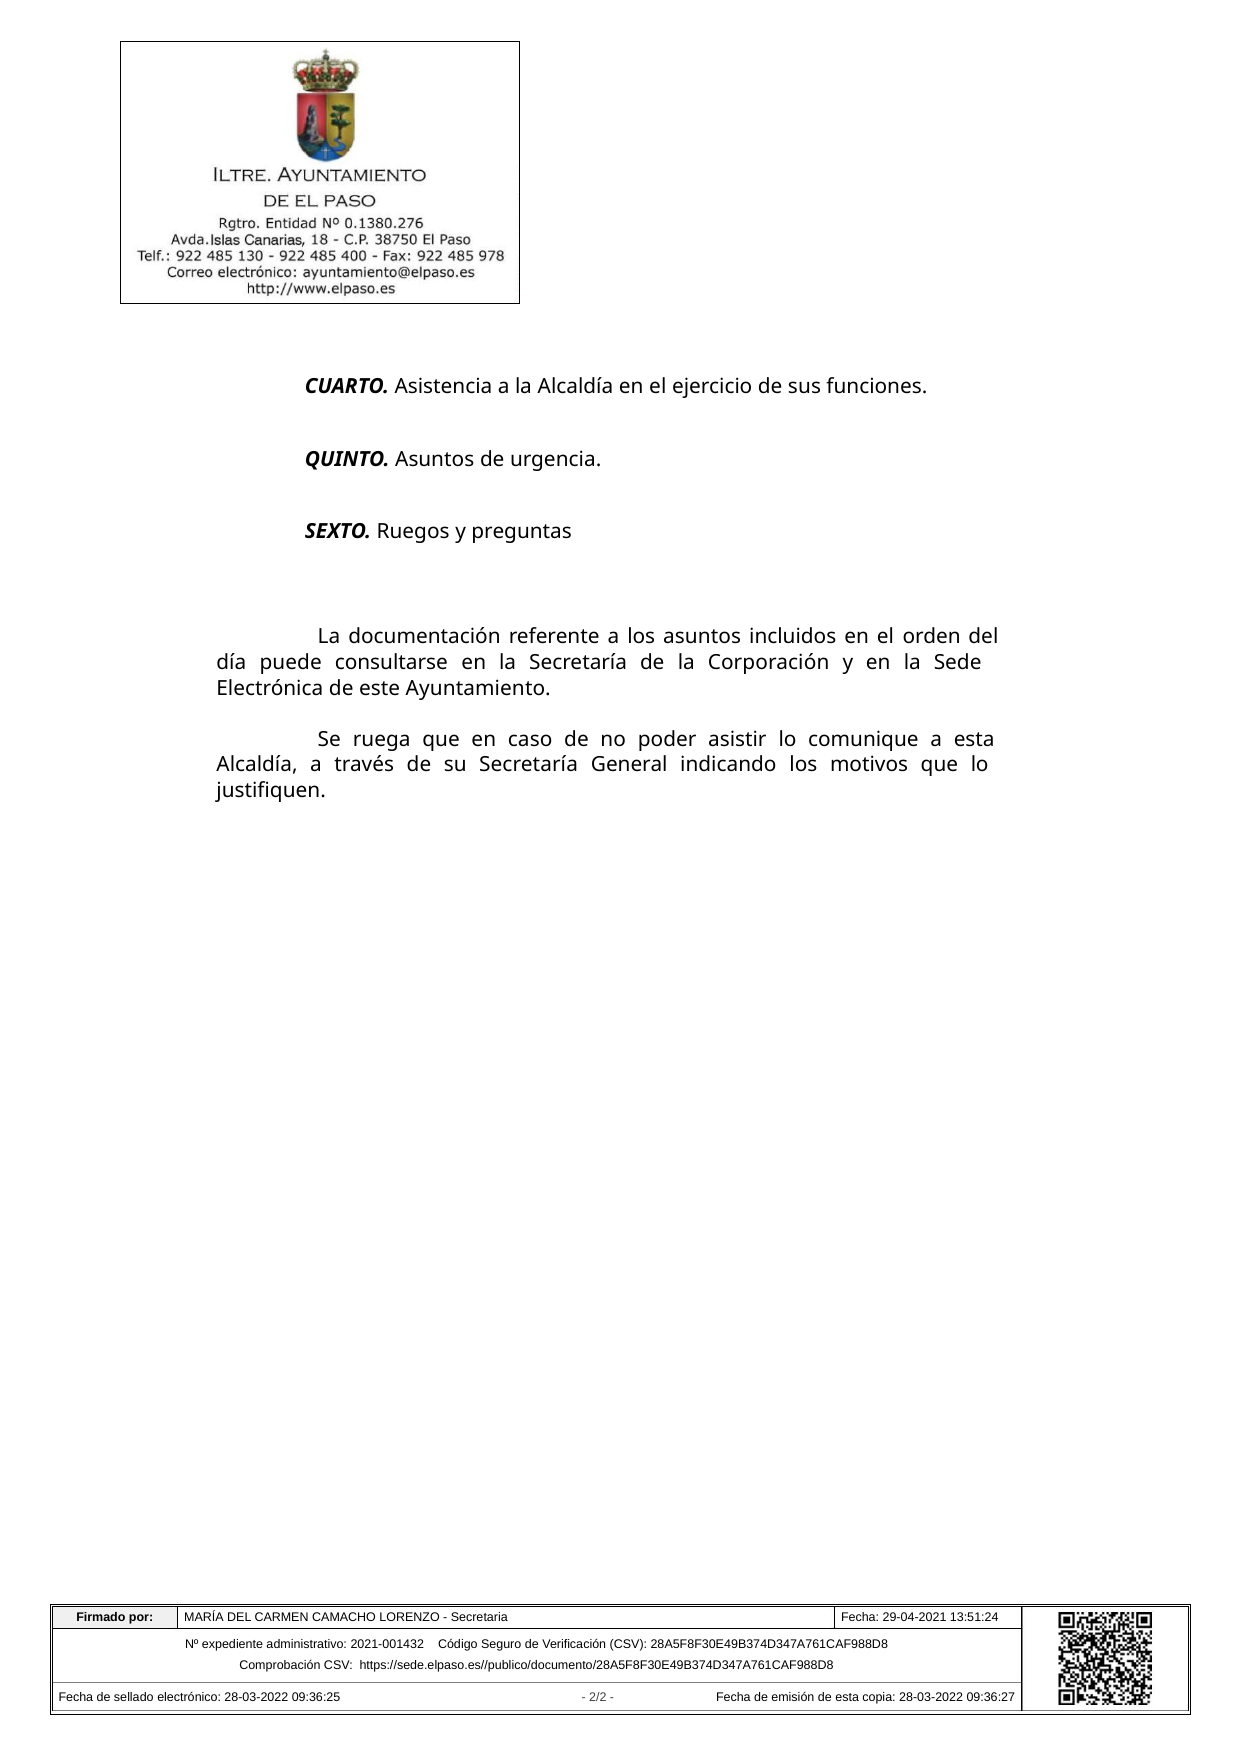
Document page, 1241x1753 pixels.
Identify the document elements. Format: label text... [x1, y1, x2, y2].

text - 2/2 - [581, 1691, 633, 1705]
text Nº expediente administrativo: 2021-001432 Código Seguro de Verificación (CSV): 28A5F8F30E49B374D347A761CAF988D8 [185, 1638, 914, 1652]
text SEXTO. Ruegos y preguntas [304, 518, 604, 543]
text MARÍA DEL CARMEN CAMACHO LORENZO - Secretaria [184, 1610, 533, 1624]
text Se ruega que en caso de no poder asistir lo comunique a esta [317, 726, 1049, 751]
text Fecha de emisión de esta copia: 28-03-2022 09:36:27 [716, 1690, 1040, 1704]
picture [51, 1605, 1190, 1714]
text QUINTO. Asuntos de urgencia. [304, 446, 987, 471]
picture [121, 42, 519, 303]
text Fecha: 29-04-2021 13:51:24 [841, 1610, 1022, 1624]
text Comprobación CSV: https://sede.elpaso.es//publico/documento/28A5F8F30E49B374D347A761CAF988D8 [239, 1658, 914, 1672]
text justifiquen. [216, 777, 1049, 802]
text Alcaldía, a través de su Secretaría General indicando los motivos que lo [216, 752, 1049, 777]
text Firmado por: [76, 1610, 172, 1624]
text Fecha de sellado electrónico: 28-03-2022 09:36:25 [58, 1690, 365, 1704]
text CUARTO. Asistencia a la Alcaldía en el ejercicio de sus funciones. [304, 373, 987, 399]
text La documentación referente a los asuntos incluidos en el orden del [317, 624, 1049, 649]
text Electrónica de este Ayuntamiento. [216, 675, 1049, 700]
text día puede consultarse en la Secretaría de la Corporación y en la Sede [216, 649, 1049, 674]
